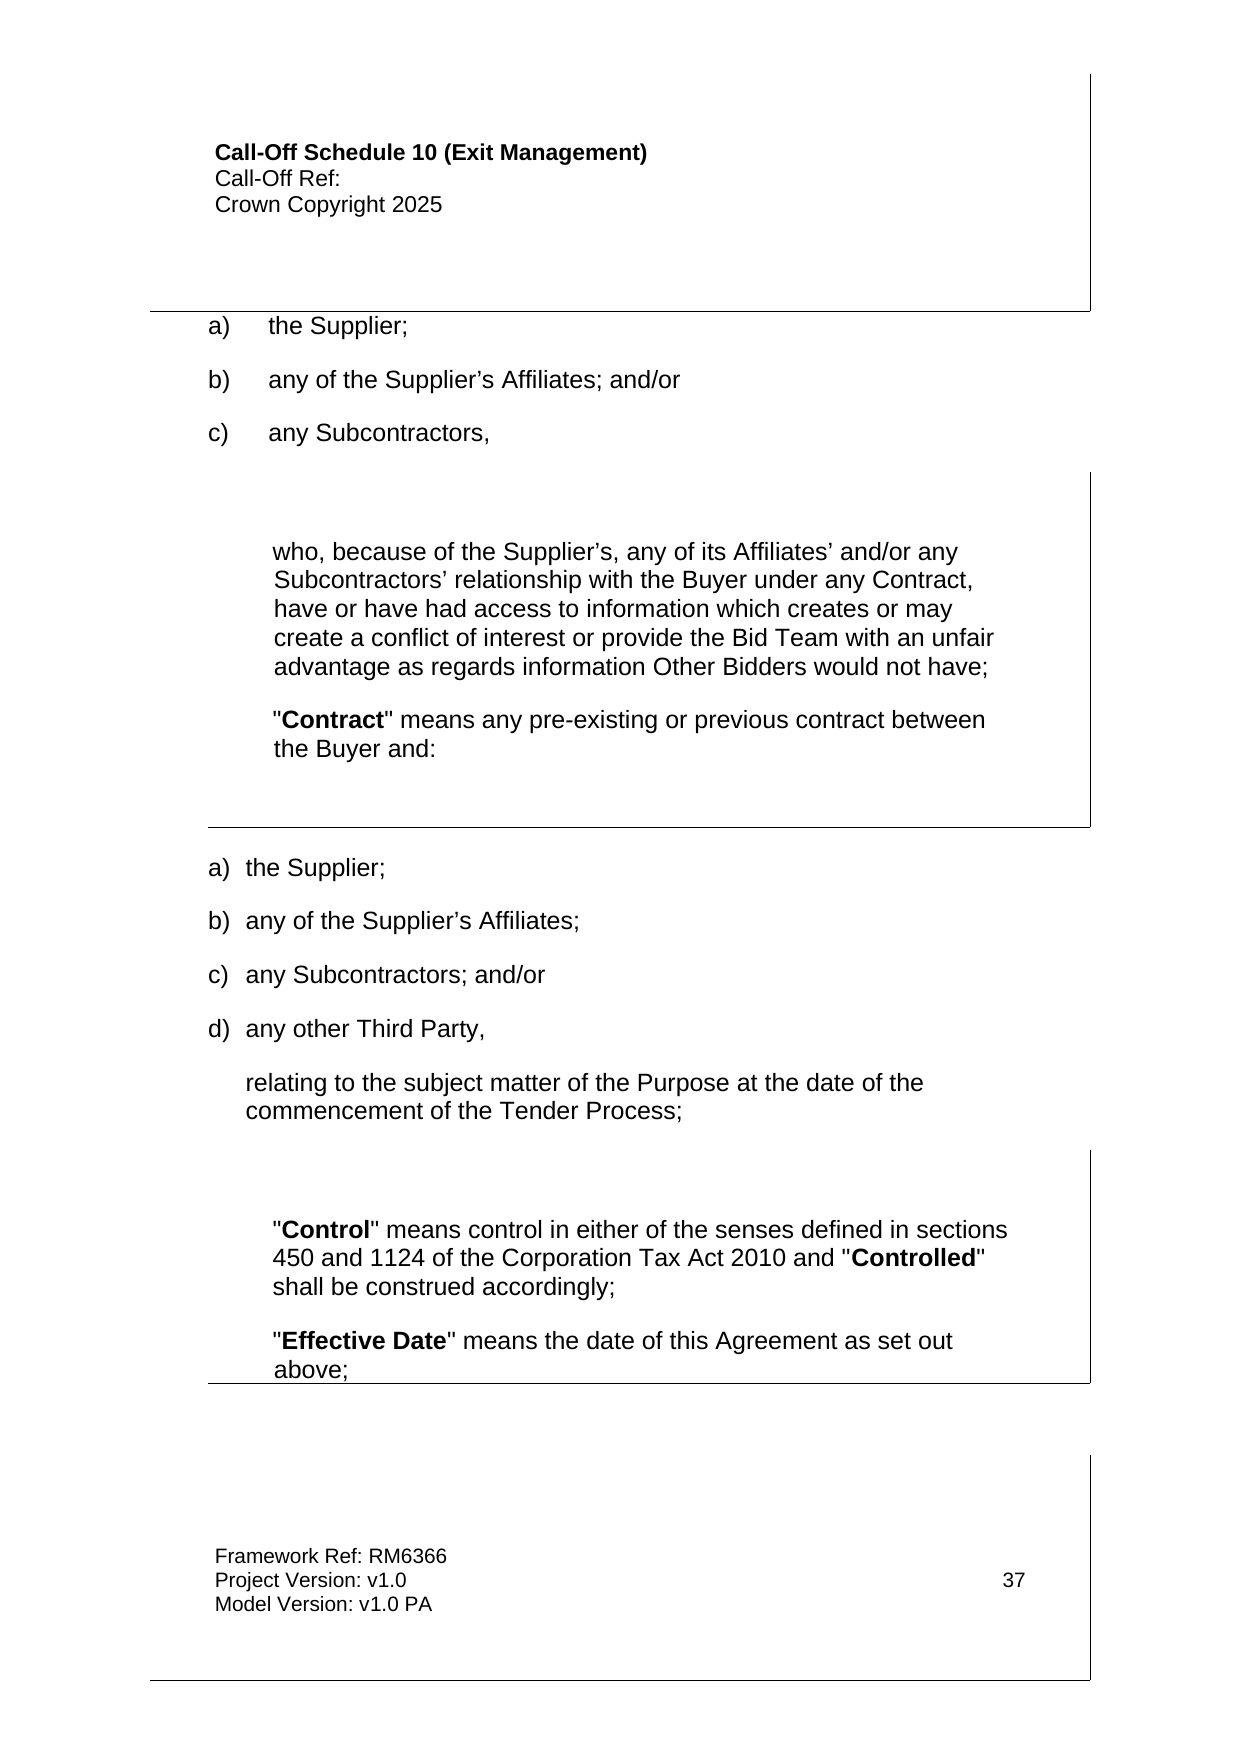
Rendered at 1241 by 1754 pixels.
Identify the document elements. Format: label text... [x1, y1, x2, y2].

text "Control" means control in either of the senses defined in sections 450 and 1124 of the Corporation Tax Act 2010 and "Controlled" shall be construed accordingly; [208, 1150, 1090, 1261]
list the Supplier; [208, 852, 1090, 881]
text "Effective Date" means the date of this Agreement as set out above; [208, 1261, 1090, 1383]
text who, because of the Supplier’s, any of its Affiliates’ and/or any Subcontractors’ relationship with the Buyer under any Contract, have or have had access to information which creates or may create a conflict of interest or provide the Bid Team with an unfair advantage as regards information Other Bidders would not have; [208, 472, 1090, 641]
list any Subcontractors; and/or [208, 960, 1090, 989]
list any of the Supplier’s Affiliates; [208, 906, 1090, 935]
list any other Third Party, [208, 1014, 1090, 1042]
list any Subcontractors, [208, 418, 1090, 447]
text relating to the subject matter of the Purpose at the date of the commencement of the Tender Process; [245, 1067, 1090, 1125]
list any of the Supplier’s Affiliates; and/or [208, 364, 1090, 393]
list the Supplier; [208, 311, 1090, 339]
text "Contract" means any pre-existing or previous contract between the Buyer and: [208, 641, 1090, 827]
